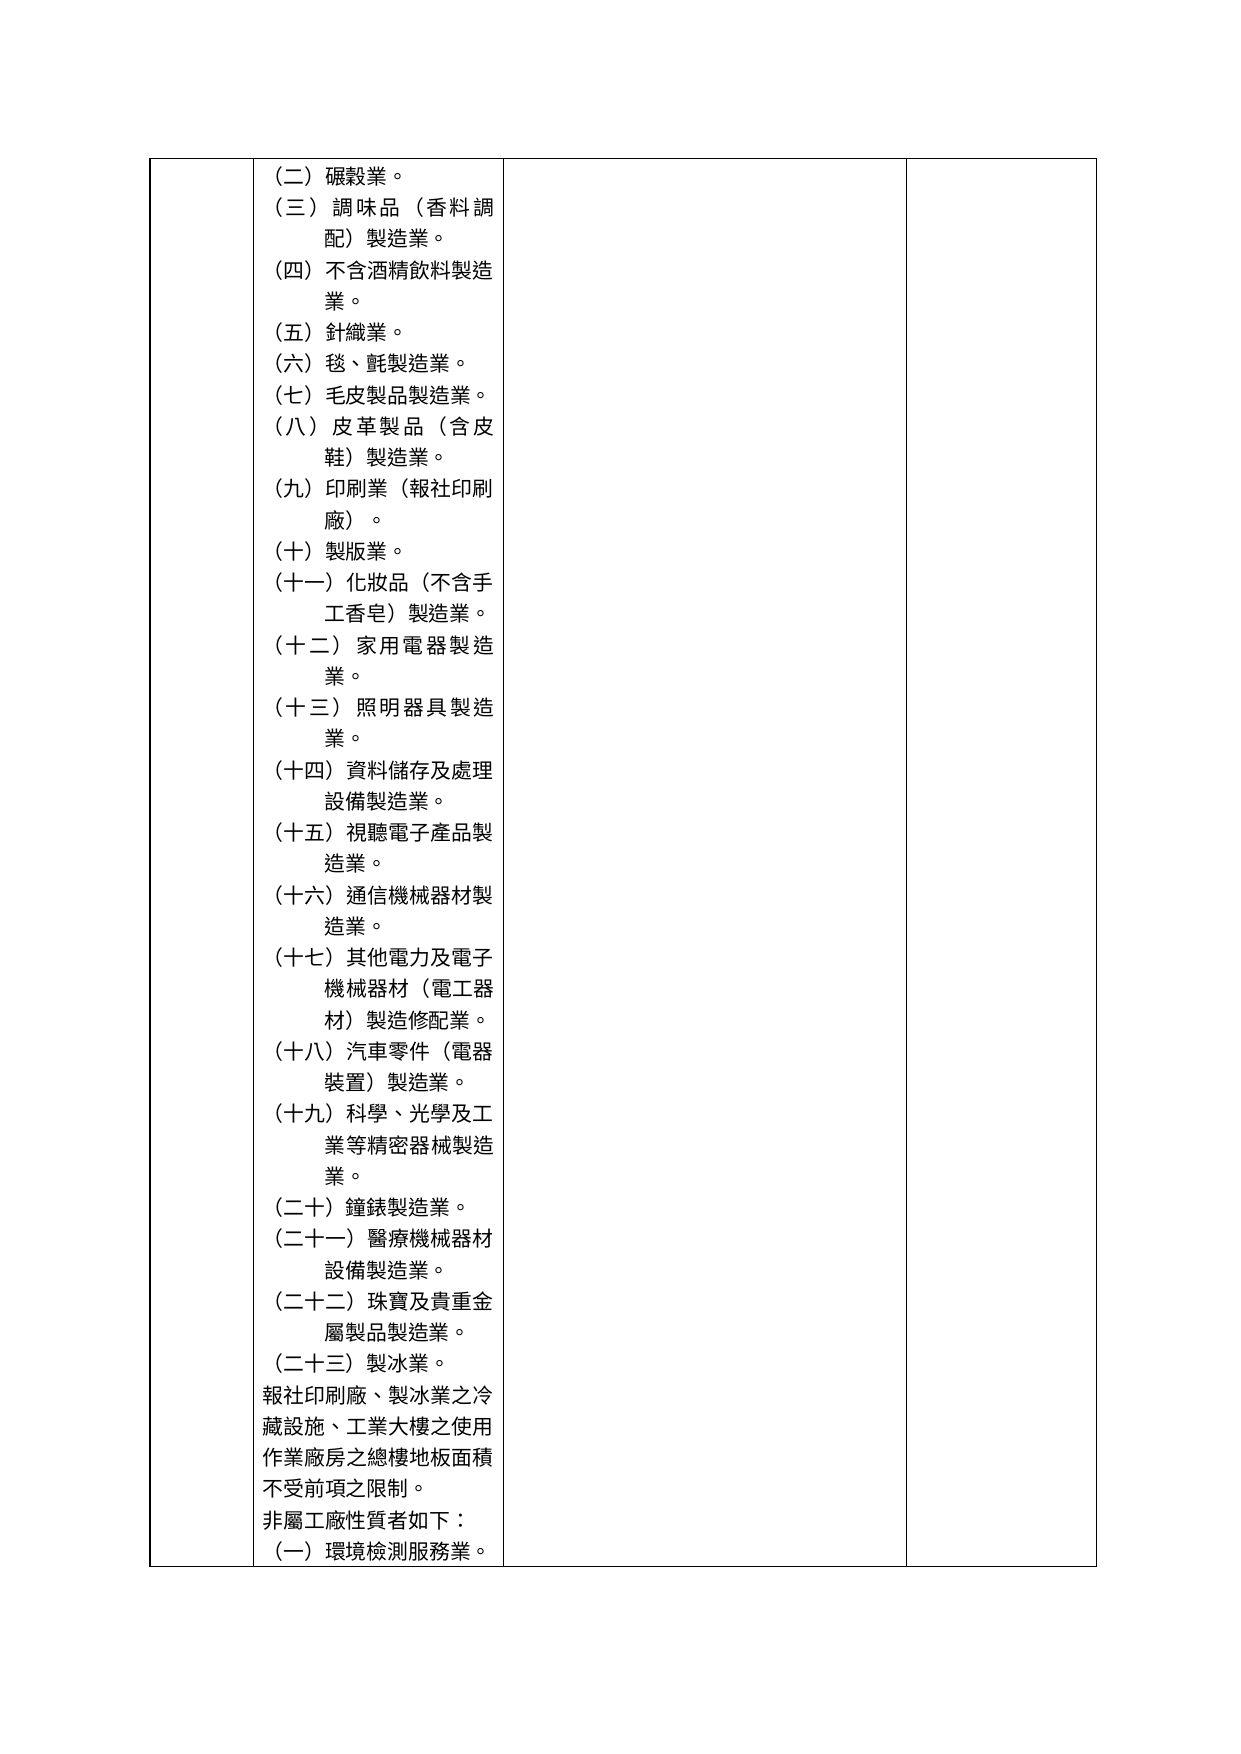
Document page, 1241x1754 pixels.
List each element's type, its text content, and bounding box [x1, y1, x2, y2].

table_cell [504, 159, 906, 1566]
table_cell [907, 159, 1096, 1566]
table_cell [151, 159, 253, 1566]
table_cell （二）碾穀業。 （三）調味品（香料調配）製造業。 （四）不含酒精飲料製造業。 （五）針織業。 （六）毯、氈製造業。 （七）毛皮製品製造業。 （八）皮革製品（含皮鞋）製造業。 （九）印刷業（報社印刷廠）。 （十）製版業。 （十一）化妝品（不含手工香皂）製造業。 （十二）家用電器製造業。 （十三）照明器具製造業。 （十四）資料儲存及處理設備製造業。 （十五）視聽電子產品製造業。 （十六）通信機械器材製造業。 （十七）其他電力及電子機械器材（電工器材）製造修配業。 （十八）汽車零件（電器裝置）製造業。 （十九）科學、光學及工業等精密器械製造業。 （二十）鐘錶製造業。 （二十一）醫療機械器材設備製造業。 （二十二）珠寶及貴重金屬製品製造業。 （二十三）製冰業。 報社印刷廠、製冰業之冷藏設施、工業大樓之使用作業廠房之總樓地板面積不受前項之限制。 非屬工廠性質者如下： （一）環境檢測服務業。 [254, 159, 503, 1566]
